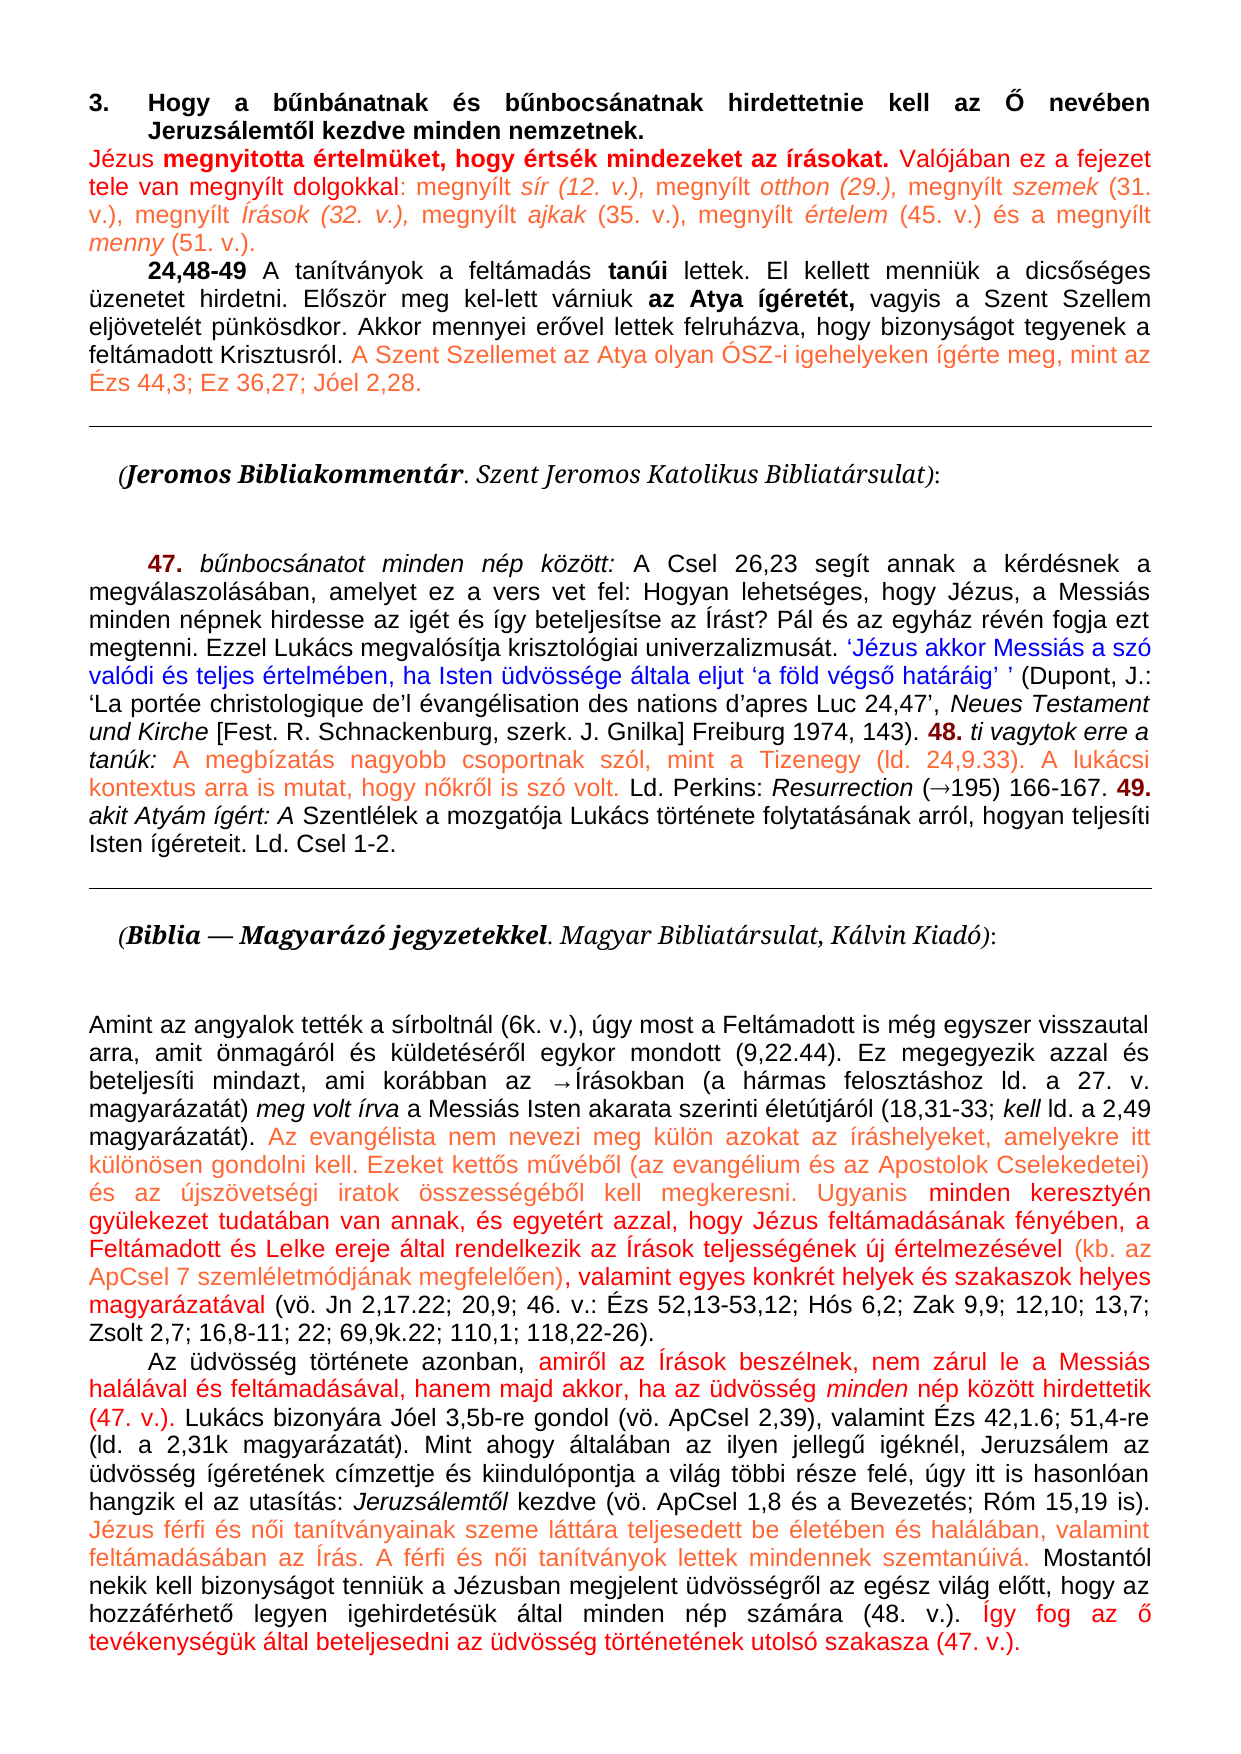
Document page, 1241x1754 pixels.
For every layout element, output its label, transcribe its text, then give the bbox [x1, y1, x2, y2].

text Az üdvösség története azonban, amiről az Írások beszélnek, nem zárul le a Messiás halálával és feltámadásával, hanem majd akkor, ha az üdvösség minden nép között hirdettetik (47. v.). Lukács bizonyára Jóel 3,5b-re gondol (vö. ApCsel 2,39), valamint Ézs 42,1.6; 51,4-re (ld. a 2,31k magyarázatát). Mint ahogy általában az ilyen jellegű igéknél, Jeruzsálem az üdvösség ígéretének címzettje és kiindulópontja a világ többi része felé, úgy itt is hasonlóan hangzik el az utasítás: Jeruzsálemtől kezdve (vö. ApCsel 1,8 és a Bevezetés; Róm 15,19 is). Jézus férfi és női tanítványainak szeme láttára teljesedett be életében és halálában, valamint feltámadásában az Írás. A férfi és női tanítványok lettek mindennek szemtanúivá. Mostantól nekik kell bizonyságot tenniük a Jézusban megjelent üdvösségről az egész világ előtt, hogy az hozzáférhető legyen igehirdetésük által minden nép számára (48. v.). Így fog az ő tevékenységük által beteljesedni az üdvösség történetének utolsó szakasza (47. v.). [88, 1347, 1152, 1655]
text 24,48-49 A tanítványok a feltámadás tanúi lettek. El kellett menniük a dicsőséges üzenetet hirdetni. Először meg kel-lett várniuk az Atya ígéretét, vagyis a Szent Szellem eljövetelét pünkösdkor. Akkor mennyei erővel lettek felruházva, hogy bizonyságot tegyenek a feltámadott Krisztusról. A Szent Szellemet az Atya olyan ÓSZ‑i igehelyeken ígérte meg, mint az Ézs 44,3; Ez 36,27; Jóel 2,28. [88, 257, 1152, 397]
text Jézus megnyitotta értelmüket, hogy értsék mindezeket az írásokat. Valójában ez a fejezet tele van megnyílt dolgokkal: megnyílt sír (12. v.), megnyílt otthon (29.), megnyílt szemek (31. v.), megnyílt Írások (32. v.), megnyílt ajkak (35. v.), megnyílt értelem (45. v.) és a megnyílt menny (51. v.). [88, 144, 1152, 257]
text (Jeromos Bibliakommentár. Szent Jeromos Katolikus Bibliatársulat): [88, 427, 1152, 520]
text 3. Hogy a bűnbánatnak és bűnbocsánatnak hirdettetnie kell az Ő nevében Jeruzsálemtől kezdve minden nemzetnek. [88, 88, 1152, 144]
text Amint az angyalok tették a sírboltnál (6k. v.), úgy most a Feltámadott is még egyszer visszautal arra, amit önmagáról és küldetéséről egykor mondott (9,22.44). Ez megegyezik azzal és beteljesíti mindazt, ami korábban az →Írásokban (a hármas felosztáshoz ld. a 27. v. magyarázatát) meg volt írva a Messiás Isten akarata szerinti életútjáról (18,31-33; kell ld. a 2,49 magyarázatát). Az evangélista nem nevezi meg külön azokat az íráshelyeket, amelyekre itt különösen gondolni kell. Ezeket kettős művéből (az evangélium és az Apostolok Cselekedetei) és az újszövetségi iratok összességéből kell megkeresni. Ugyanis minden keresztyén gyülekezet tudatában van annak, és egyetért azzal, hogy Jézus feltámadásának fényében, a Feltámadott és Lelke ereje által rendelkezik az Írások teljességének új értelmezésével (kb. az ApCsel 7 szemléletmódjának megfelelően), valamint egyes konkrét helyek és szakaszok helyes magyarázatával (vö. Jn 2,17.22; 20,9; 46. v.: Ézs 52,13-53,12; Hós 6,2; Zak 9,9; 12,10; 13,7; Zsolt 2,7; 16,8-11; 22; 69,9k.22; 110,1; 118,22-26). [88, 1011, 1152, 1347]
text (Biblia ― Magyarázó jegyzetekkel. Magyar Bibliatársulat, Kálvin Kiadó): [88, 889, 1152, 981]
text 47. bűnbocsánatot minden nép között: A Csel 26,23 segít annak a kérdésnek a megválaszolásában, amelyet ez a vers vet fel: Hogyan lehetséges, hogy Jézus, a Messiás minden népnek hirdesse az igét és így beteljesítse az Írást? Pál és az egyház révén fogja ezt megtenni. Ezzel Lukács megvalósítja krisztológiai univerzalizmusát. ‘Jézus akkor Messiás a szó valódi és teljes értelmében, ha Isten üdvössége általa eljut ‘a föld végső határáig’ ’ (Dupont, J.: ‘La portée christologique de’l évangélisation des nations d’apres Luc 24,47’, Neues Testament und Kirche [Fest. R. Schnackenburg, szerk. J. Gnilka] Freiburg 1974, 143). 48. ti vagytok erre a tanúk: A megbízatás nagyobb csoportnak szól, mint a Tizenegy (ld. 24,9.33). A lukácsi kontextus arra is mutat, hogy nőkről is szó volt. Ld. Perkins: Resurrection (195) 166-167. 49. akit Atyám ígért: A Szentlélek a mozgatója Lukács története folytatásának arról, hogyan teljesíti Isten ígéreteit. Ld. Csel 1-2. [88, 550, 1152, 858]
